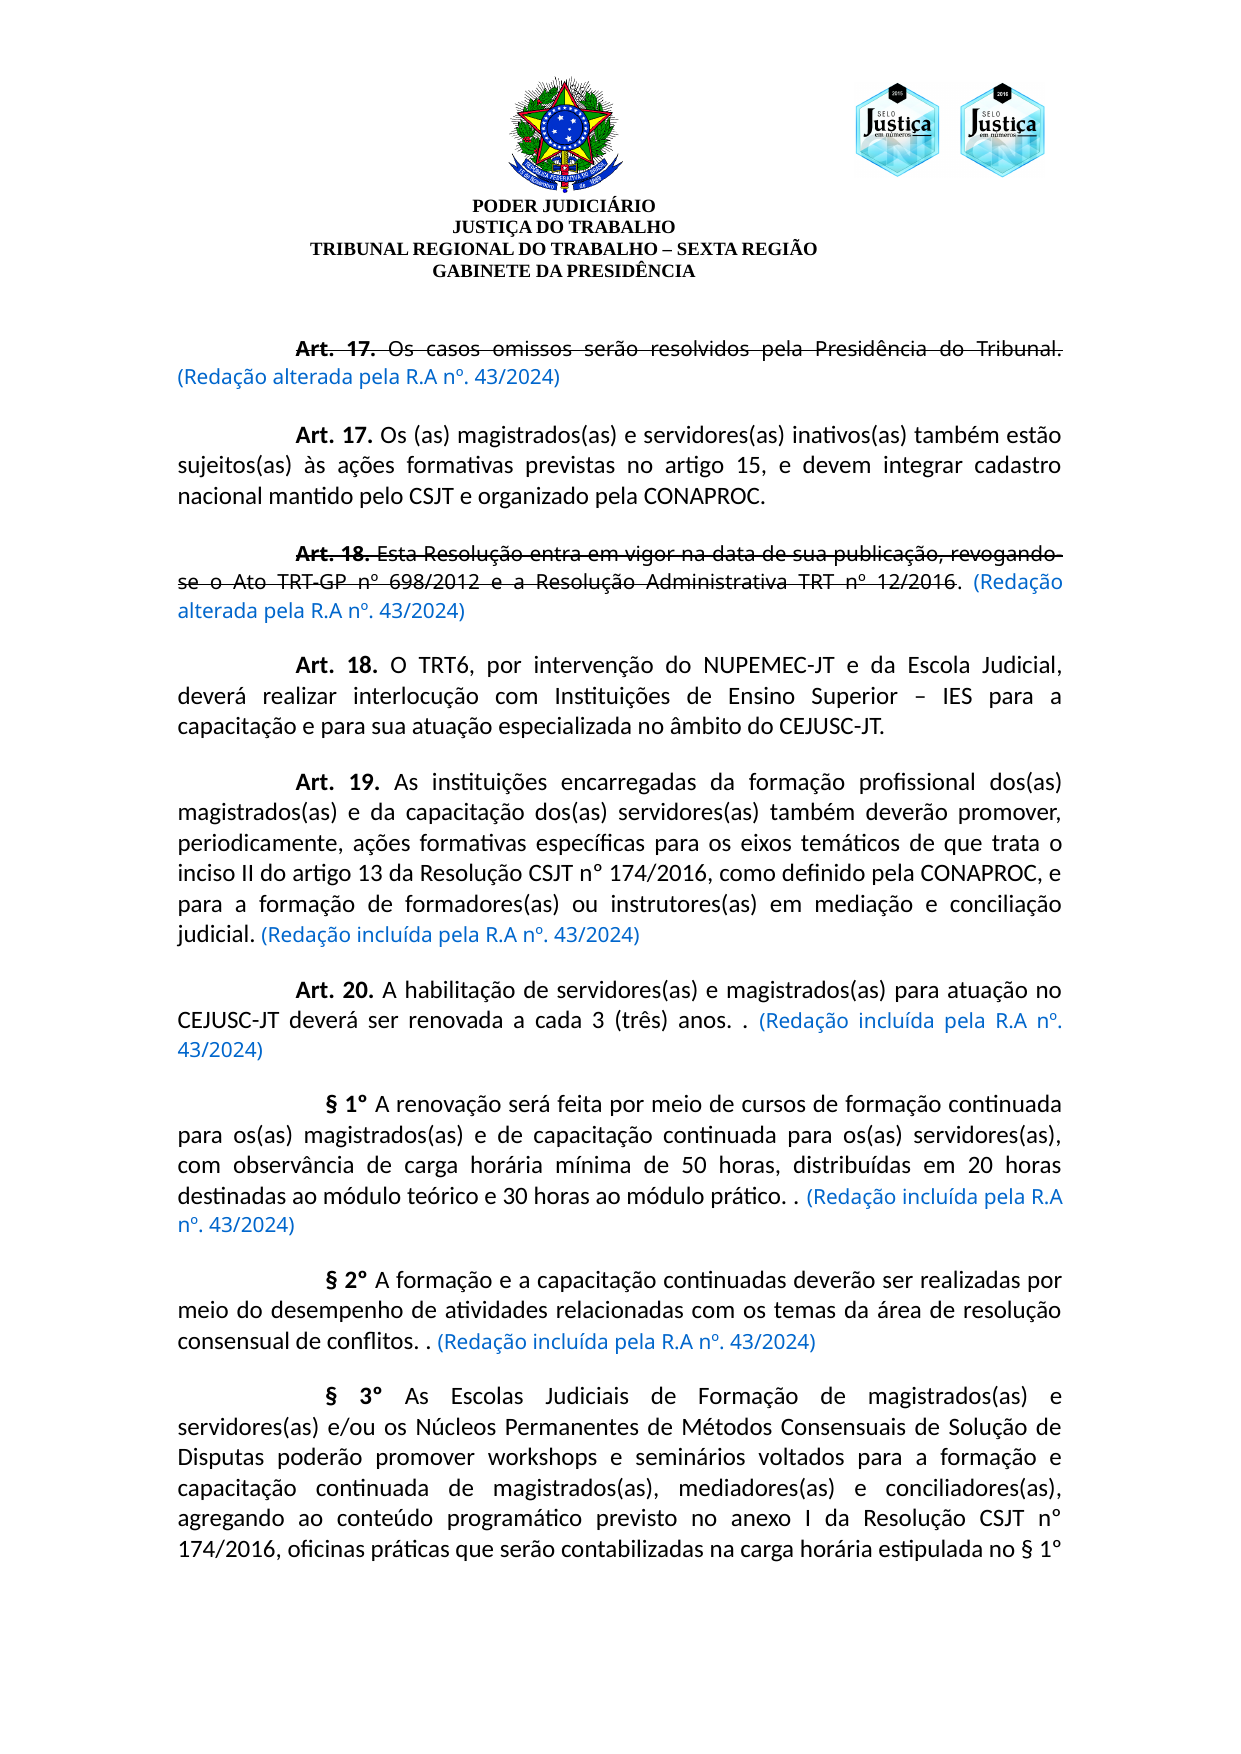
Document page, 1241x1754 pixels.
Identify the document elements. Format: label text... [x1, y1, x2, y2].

text Art. 17. Os (as) magistrados(as) e servidores(as) inativos(as) também estão sujeitos(as) às ações formativas previstas no artigo 15, e devem integrar cadastro nacional mantido pelo CSJT e organizado pela CONAPROC. [177, 419, 1063, 511]
text Art. 18. O TRT6, por intervenção do NUPEMEC-JT e da Escola Judicial, deverá realizar interlocução com Instituições de Ensino Superior – IES para a capacitação e para sua atuação especializada no âmbito do CEJUSC-JT. [177, 649, 1063, 741]
text § 2º A formação e a capacitação continuadas deverão ser realizadas por meio do desempenho de atividades relacionadas com os temas da área de resolução consensual de conflitos. . (Redação incluída pela R.A nº. 43/2024) [177, 1264, 1063, 1356]
text Art. 18. Esta Resolução entra em vigor na data de sua publicação, revogando-se o Ato TRT-GP nº 698/2012 e a Resolução Administrativa TRT nº 12/2016. (Redação alterada pela R.A nº. 43/2024) [177, 539, 1063, 624]
text § 1º A renovação será feita por meio de cursos de formação continuada para os(as) magistrados(as) e de capacitação continuada para os(as) servidores(as), com observância de carga horária mínima de 50 horas, distribuídas em 20 horas destinadas ao módulo teórico e 30 horas ao módulo prático. . (Redação incluída pela R.A nº. 43/2024) [177, 1088, 1063, 1239]
text Art. 19. As instituições encarregadas da formação profissional dos(as) magistrados(as) e da capacitação dos(as) servidores(as) também deverão promover, periodicamente, ações formativas específicas para os eixos temáticos de que trata o inciso II do artigo 13 da Resolução CSJT nº 174/2016, como definido pela CONAPROC, e para a formação de formadores(as) ou instrutores(as) em mediação e conciliação judicial. (Redação incluída pela R.A nº. 43/2024) [177, 766, 1063, 949]
text Art. 20. A habilitação de servidores(as) e magistrados(as) para atuação no CEJUSC-JT deverá ser renovada a cada 3 (três) anos. . (Redação incluída pela R.A nº. 43/2024) [177, 974, 1063, 1063]
text Art. 17. Os casos omissos serão resolvidos pela Presidência do Tribunal. (Redação alterada pela R.A nº. 43/2024) [177, 334, 1063, 391]
text § 3º As Escolas Judiciais de Formação de magistrados(as) e servidores(as) e/ou os Núcleos Permanentes de Métodos Consensuais de Solução de Disputas poderão promover workshops e seminários voltados para a formação e capacitação continuada de magistrados(as), mediadores(as) e conciliadores(as), agregando ao conteúdo programático previsto no anexo I da Resolução CSJT nº 174/2016, oficinas práticas que serão contabilizadas na carga horária estipulada no § 1º [177, 1381, 1063, 1564]
